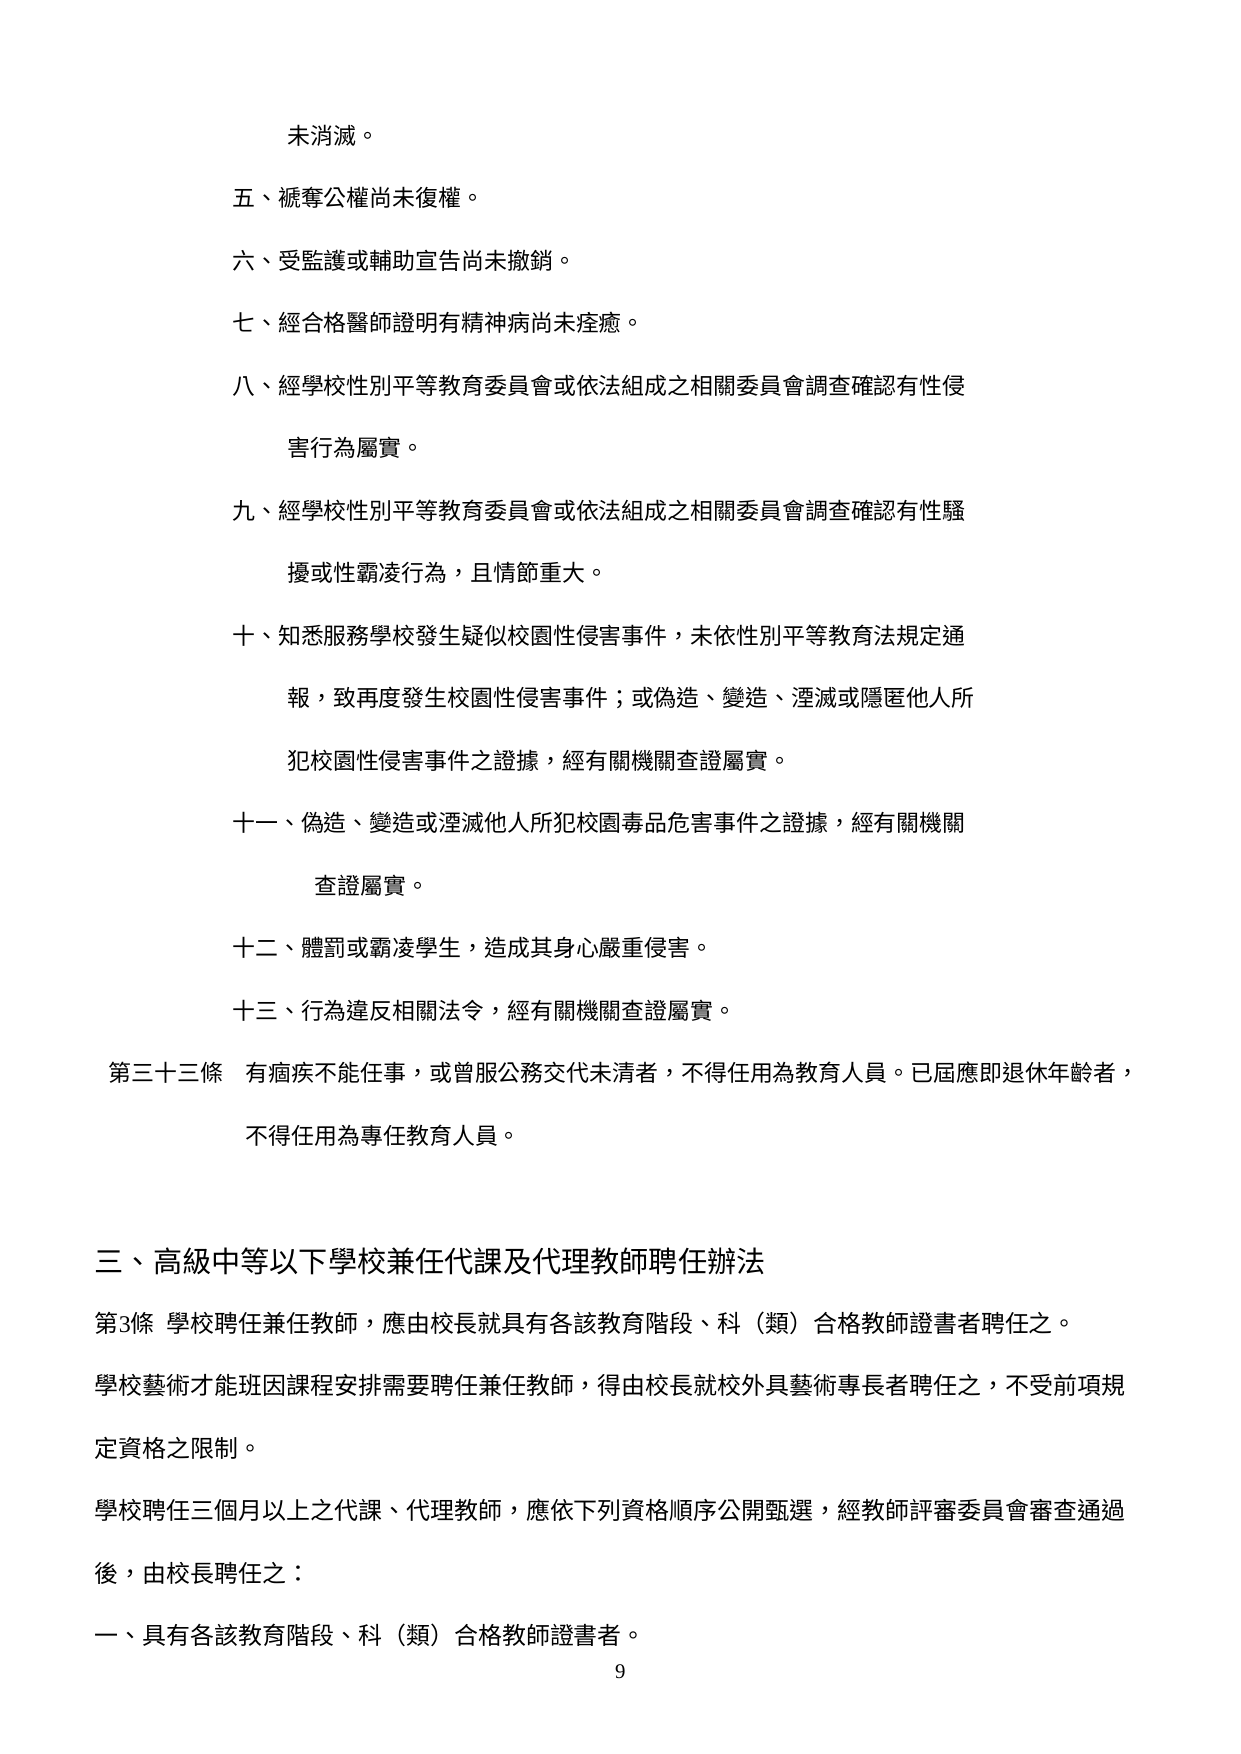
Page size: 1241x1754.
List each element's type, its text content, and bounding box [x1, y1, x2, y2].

text 未消滅。 [94, 93, 1146, 155]
text 十、知悉服務學校發生疑似校園性侵害事件，未依性別平等教育法規定通 [94, 593, 1146, 655]
text 三、高級中等以下學校兼任代課及代理教師聘任辦法 [94, 1218, 1146, 1280]
text 犯校園性侵害事件之證據，經有關機關查證屬實。 [94, 718, 1146, 780]
text 十一、偽造、變造或湮滅他人所犯校園毒品危害事件之證據，經有關機關 [94, 780, 1146, 843]
text 九、經學校性別平等教育委員會或依法組成之相關委員會調查確認有性騷 [94, 468, 1146, 530]
text 報，致再度發生校園性侵害事件；或偽造、變造、湮滅或隱匿他人所 [94, 655, 1146, 718]
text 學校聘任三個月以上之代課、代理教師，應依下列資格順序公開甄選，經教師評審委員會審查通過後，由校長聘任之： [94, 1468, 1146, 1593]
text 第三十三條 有痼疾不能任事，或曾服公務交代未清者，不得任用為教育人員。已屆應即退休年齡者，不得任用為專任教育人員。 [108, 1030, 1146, 1155]
text 第3條 學校聘任兼任教師，應由校長就具有各該教育階段、科（類）合格教師證書者聘任之。 [94, 1280, 1146, 1343]
text 一、具有各該教育階段、科（類）合格教師證書者。 [94, 1593, 1146, 1655]
text 擾或性霸凌行為，且情節重大。 [94, 530, 1146, 593]
text 八、經學校性別平等教育委員會或依法組成之相關委員會調查確認有性侵 [94, 343, 1146, 405]
text 五、褫奪公權尚未復權。 [94, 155, 1146, 218]
text 害行為屬實。 [94, 405, 1146, 468]
text 六、受監護或輔助宣告尚未撤銷。 [94, 218, 1146, 280]
text 十三、行為違反相關法令，經有關機關查證屬實。 [94, 968, 1146, 1030]
text 查證屬實。 [94, 843, 1146, 905]
text 學校藝術才能班因課程安排需要聘任兼任教師，得由校長就校外具藝術專長者聘任之，不受前項規定資格之限制。 [94, 1343, 1146, 1468]
text 十二、體罰或霸凌學生，造成其身心嚴重侵害。 [94, 905, 1146, 968]
text 七、經合格醫師證明有精神病尚未痊癒。 [94, 280, 1146, 343]
